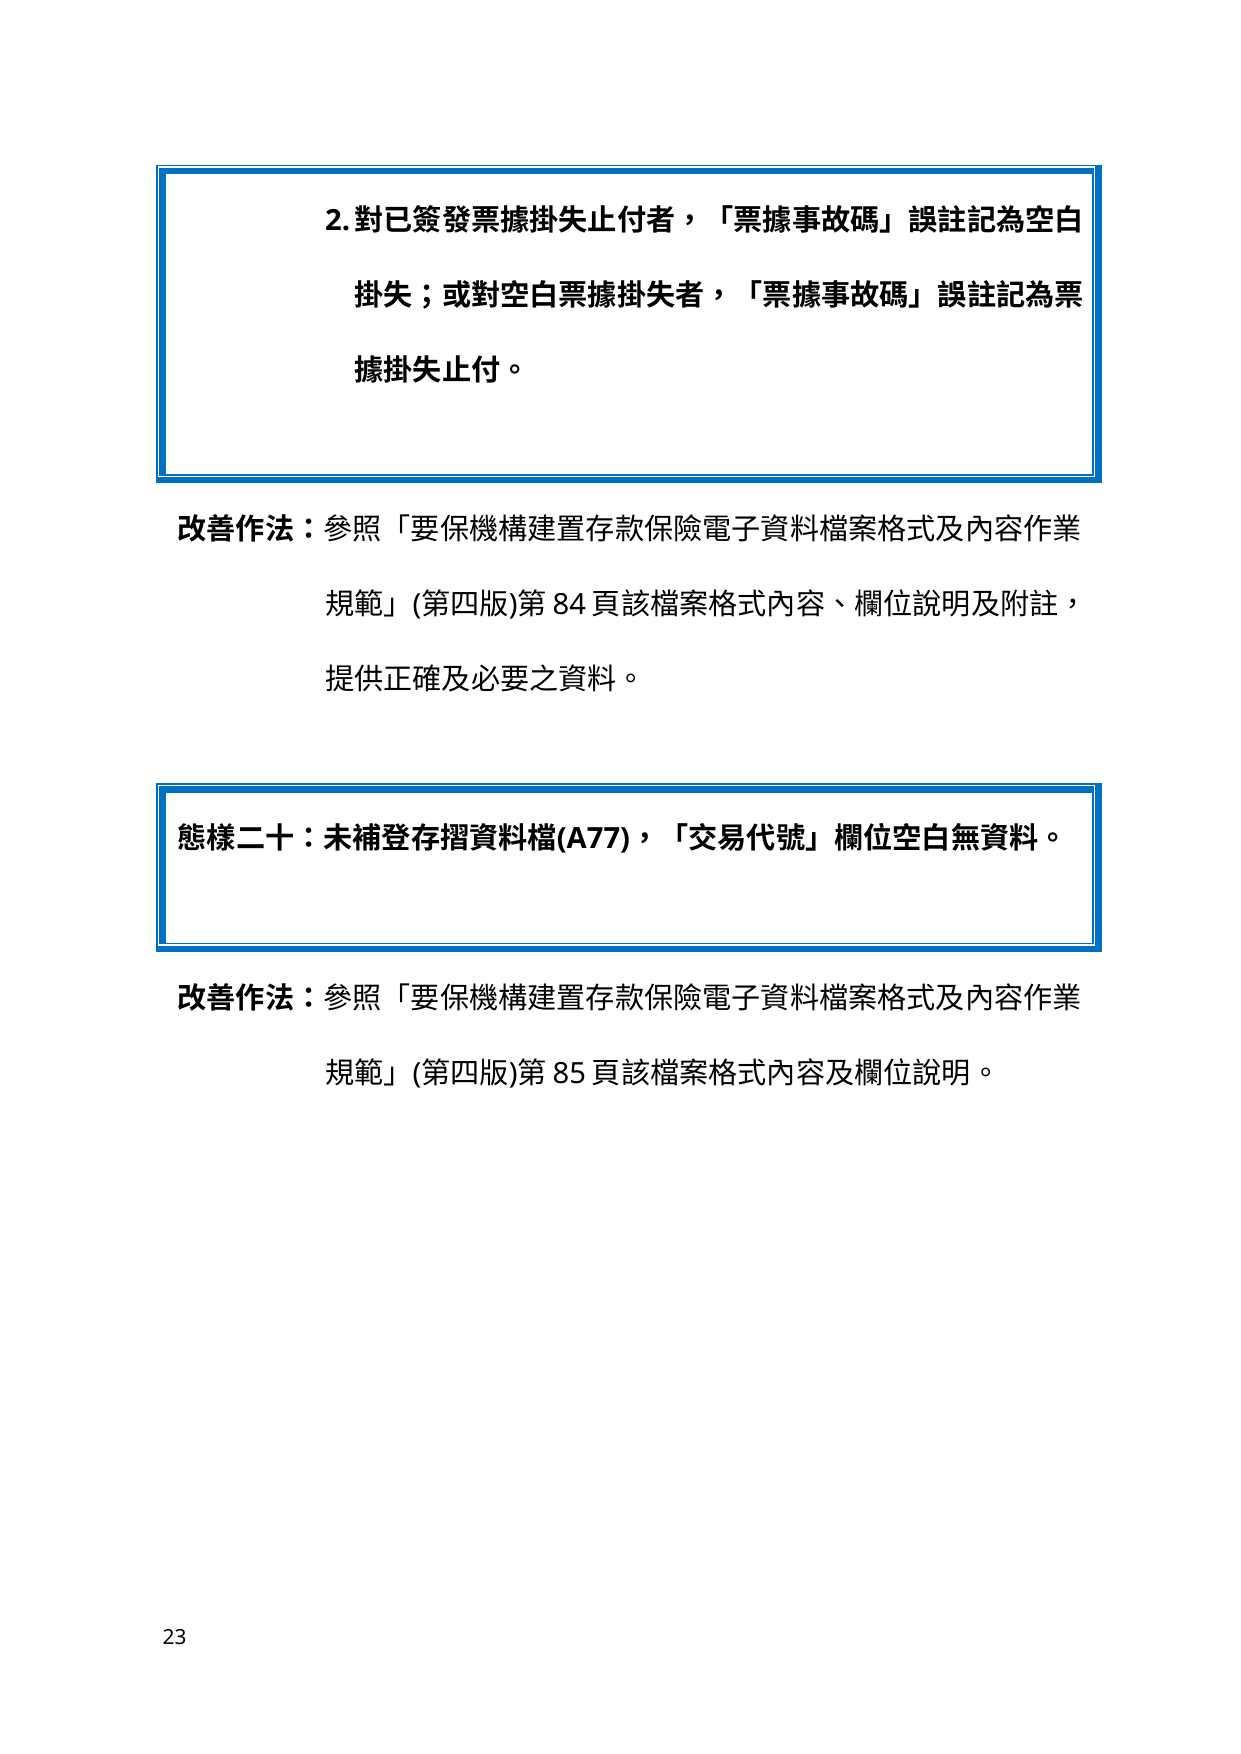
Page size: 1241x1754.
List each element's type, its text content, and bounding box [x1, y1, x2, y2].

text 改善作法：參照「要保機構建置存款保險電子資料檔案格式及內容作業規範」(第四版)第84頁該檔案格式內容、欄位說明及附註，提供正確及必要之資料。 [177, 483, 1093, 708]
table_header 態樣十九：票據事故檔(A76) ，有下列缺失： 屬註銷退票提存、掛失止付票據或拒往戶退票備付款之「提存備付款日期」空白未填列。 對已簽發票據掛失止付者，「票據事故碼」誤註記為空白掛失；或對空白票據掛失者，「票據事故碼」誤註記為票據掛失止付。 [166, 174, 1092, 474]
table_header 態樣二十：未補登存摺資料檔(A77)，「交易代號」欄位空白無資料。 [166, 793, 1092, 943]
text 改善作法：參照「要保機構建置存款保險電子資料檔案格式及內容作業規範」(第四版)第85頁該檔案格式內容及欄位說明。 [177, 952, 1093, 1102]
